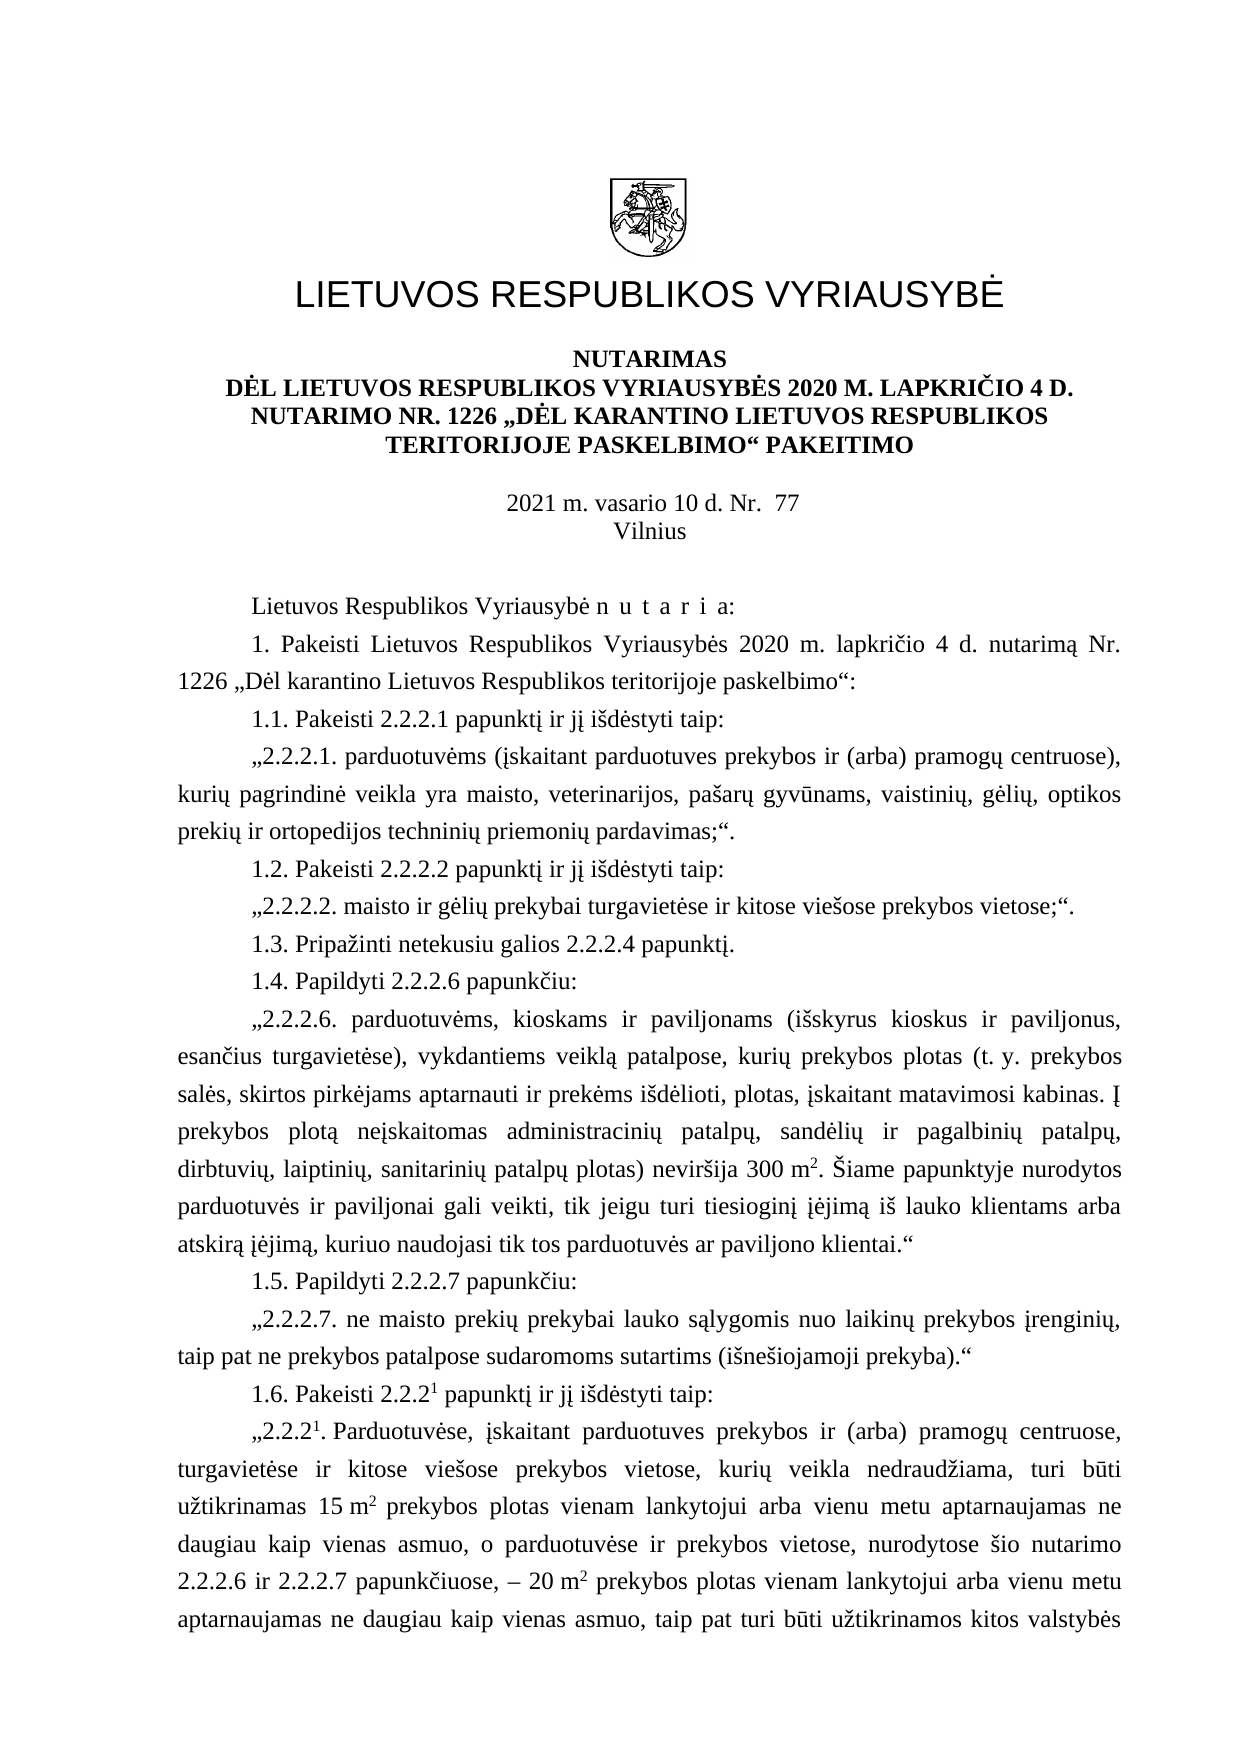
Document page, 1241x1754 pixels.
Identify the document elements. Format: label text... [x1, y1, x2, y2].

text nutarimas [177, 344, 1122, 373]
text 1.6. Pakeisti 2.2.21 papunktį ir jį išdėstyti taip: [177, 1370, 1122, 1408]
text 1.3. Pripažinti netekusiu galios 2.2.2.4 papunktį. [177, 920, 1122, 958]
text „2.2.2.7. ne maisto prekių prekybai lauko sąlygomis nuo laikinų prekybos įrenginių, taip pat ne prekybos patalpose sudaromoms sutartims (išnešiojamoji prekyba).“ [177, 1295, 1122, 1370]
text DĖL LIETUVOS RESPUBLIKOS VYRIAUSYBĖS 2020 M. LAPKRIČIO 4 D. NUTARIMO NR. 1226 „DĖL KARANTINO LIETUVOS RESPUBLIKOS TERITORIJOJE PASKELBIMO“ PAKEITIMO [177, 373, 1122, 459]
text Lietuvos Respublikos Vyriausybė [177, 272, 1122, 315]
text „2.2.2.1. parduotuvėms (įskaitant parduotuves prekybos ir (arba) pramogų centruose), kurių pagrindinė veikla yra maisto, veterinarijos, pašarų gyvūnams, vaistinių, gėlių, optikos prekių ir ortopedijos techninių priemonių pardavimas;“. [177, 733, 1122, 845]
text 1.2. Pakeisti 2.2.2.2 papunktį ir jį išdėstyti taip: [177, 845, 1122, 883]
text 2021 m. vasario 10 d. Nr. 77 [177, 488, 1122, 516]
text 1.5. Papildyti 2.2.2.7 papunkčiu: [177, 1258, 1122, 1295]
text 1.1. Pakeisti 2.2.2.1 papunktį ir jį išdėstyti taip: [177, 695, 1122, 733]
text „2.2.2.2. maisto ir gėlių prekybai turgavietėse ir kitose viešose prekybos vietose;“. [177, 883, 1122, 920]
text „2.2.2.6. parduotuvėms, kioskams ir paviljonams (išskyrus kioskus ir paviljonus, esančius turgavietėse), vykdantiems veiklą patalpose, kurių prekybos plotas (t. y. prekybos salės, skirtos pirkėjams aptarnauti ir prekėms išdėlioti, plotas, įskaitant matavimosi kabinas. Į prekybos plotą neįskaitomas administracinių patalpų, sandėlių ir pagalbinių patalpų, dirbtuvių, laiptinių, sanitarinių patalpų plotas) neviršija 300 m2. Šiame papunktyje nurodytos parduotuvės ir paviljonai gali veikti, tik jeigu turi tiesioginį įėjimą iš lauko klientams arba atskirą įėjimą, kuriuo naudojasi tik tos parduotuvės ar paviljono klientai.“ [177, 995, 1122, 1258]
text Lietuvos Respublikos Vyriausybė nutaria: [177, 583, 1122, 620]
text „2.2.21. Parduotuvėse, įskaitant parduotuves prekybos ir (arba) pramogų centruose, turgavietėse ir kitose viešose prekybos vietose, kurių veikla nedraudžiama, turi būti užtikrinamas 15 m2 prekybos plotas vienam lankytojui arba vienu metu aptarnaujamas ne daugiau kaip vienas asmuo, o parduotuvėse ir prekybos vietose, nurodytose šio nutarimo 2.2.2.6 ir 2.2.2.7 papunkčiuose, – 20 m2 prekybos plotas vienam lankytojui arba vienu metu aptarnaujamas ne daugiau kaip vienas asmuo, taip pat turi būti užtikrinamos kitos valstybės [177, 1408, 1122, 1633]
text Vilnius [177, 516, 1122, 545]
text 1.4. Papildyti 2.2.2.6 papunkčiu: [177, 958, 1122, 995]
text 1. Pakeisti Lietuvos Respublikos Vyriausybės 2020 m. lapkričio 4 d. nutarimą Nr. 1226 „Dėl karantino Lietuvos Respublikos teritorijoje paskelbimo“: [177, 620, 1122, 695]
